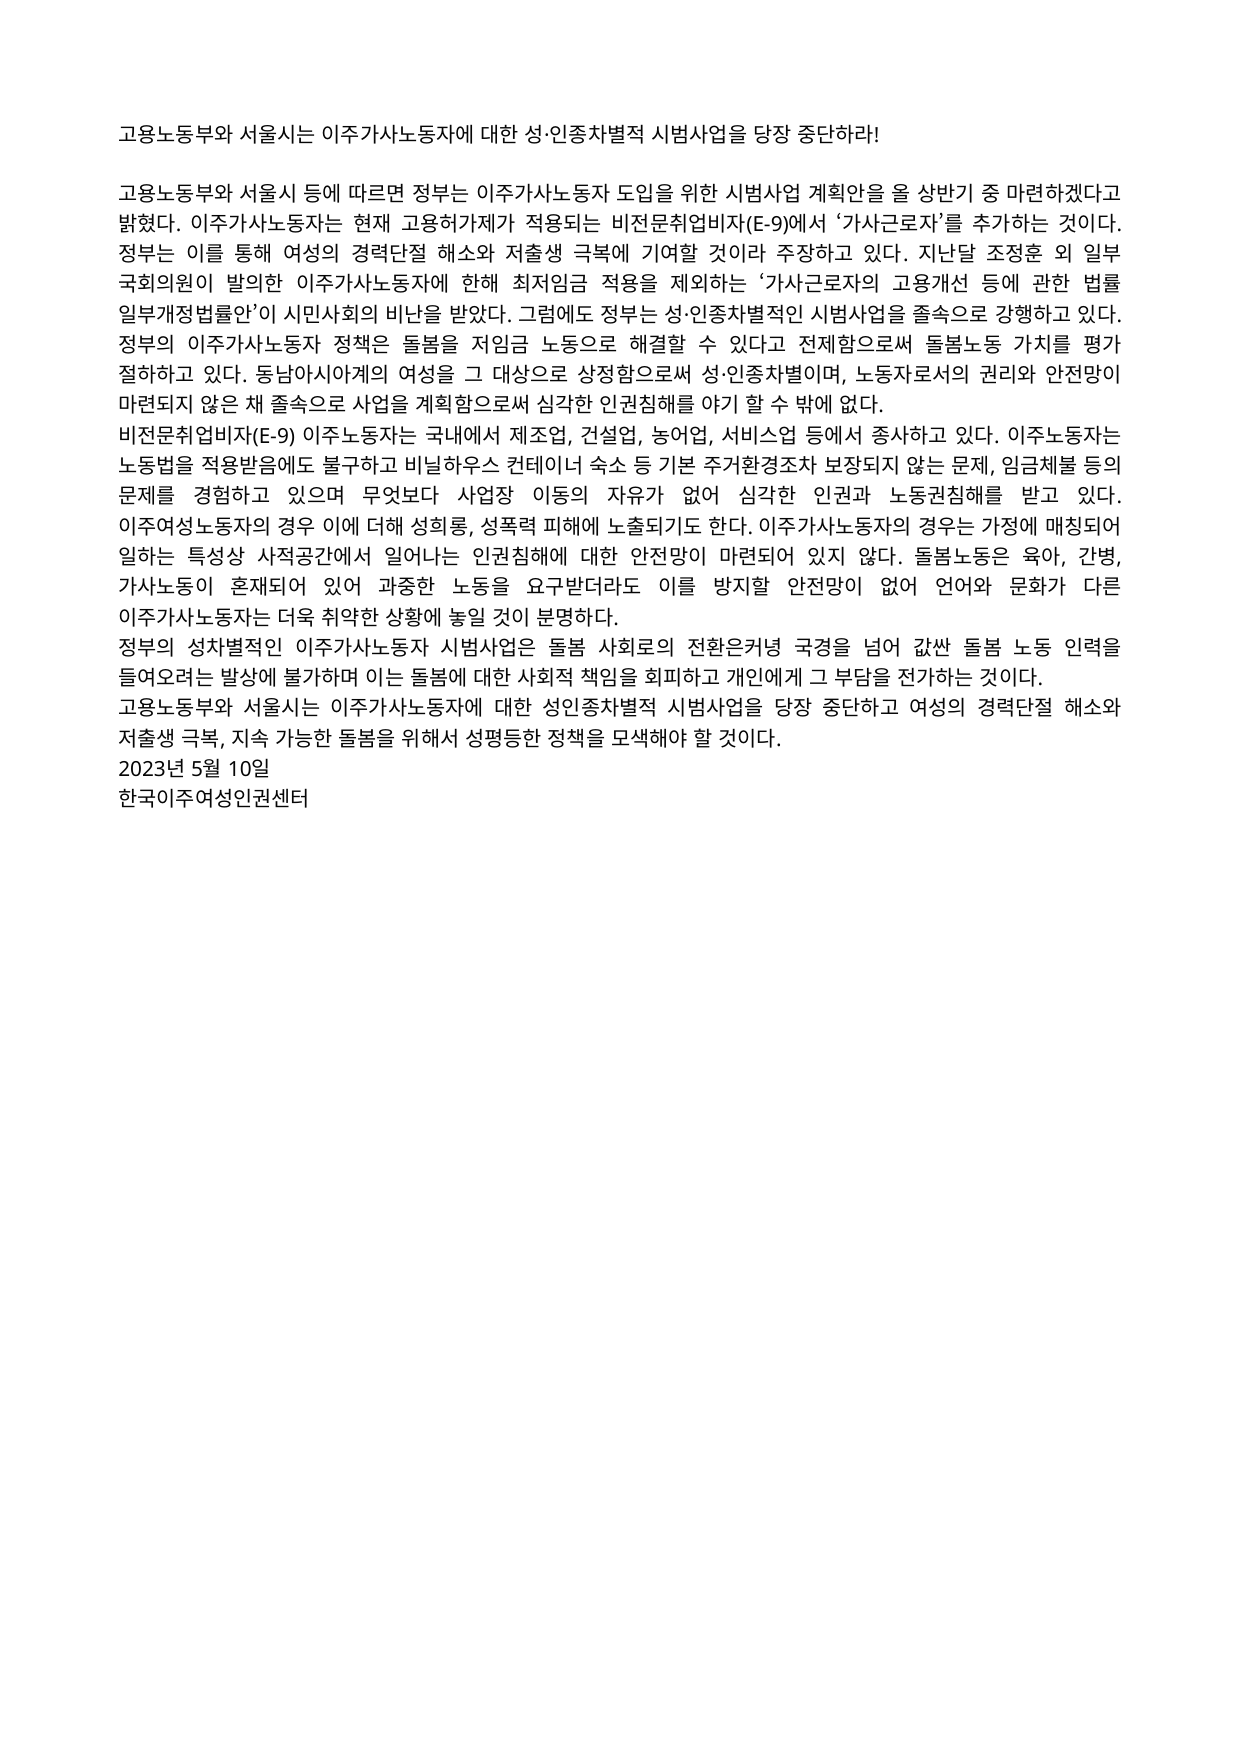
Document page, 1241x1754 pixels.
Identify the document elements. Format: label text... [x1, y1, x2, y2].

text 비전문취업비자(E-9) 이주노동자는 국내에서 제조업, 건설업, 농어업, 서비스업 등에서 종사하고 있다. 이주노동자는 노동법을 적용받음에도 불구하고 비닐하우스 컨테이너 숙소 등 기본 주거환경조차 보장되지 않는 문제, 임금체불 등의 문제를 경험하고 있으며 무엇보다 사업장 이동의 자유가 없어 심각한 인권과 노동권침해를 받고 있다. 이주여성노동자의 경우 이에 더해 성희롱, 성폭력 피해에 노출되기도 한다. 이주가사노동자의 경우는 가정에 매칭되어 일하는 특성상 사적공간에서 일어나는 인권침해에 대한 안전망이 마련되어 있지 않다. 돌봄노동은 육아, 간병, 가사노동이 혼재되어 있어 과중한 노동을 요구받더라도 이를 방지할 안전망이 없어 언어와 문화가 다른 이주가사노동자는 더욱 취약한 상황에 놓일 것이 분명하다. [118, 419, 1122, 631]
text 2023년 5월 10일 [118, 752, 1122, 782]
text 고용노동부와 서울시는 이주가사노동자에 대한 성·인종차별적 시범사업을 당장 중단하라! [118, 118, 1122, 148]
text 한국이주여성인권센터 [118, 782, 1122, 813]
text 고용노동부와 서울시는 이주가사노동자에 대한 성인종차별적 시범사업을 당장 중단하고 여성의 경력단절 해소와 저출생 극복, 지속 가능한 돌봄을 위해서 성평등한 정책을 모색해야 할 것이다. [118, 692, 1122, 752]
text 정부의 성차별적인 이주가사노동자 시범사업은 돌봄 사회로의 전환은커녕 국경을 넘어 값싼 돌봄 노동 인력을 들여오려는 발상에 불가하며 이는 돌봄에 대한 사회적 책임을 회피하고 개인에게 그 부담을 전가하는 것이다. [118, 631, 1122, 692]
text 고용노동부와 서울시 등에 따르면 정부는 이주가사노동자 도입을 위한 시범사업 계획안을 올 상반기 중 마련하겠다고 밝혔다. 이주가사노동자는 현재 고용허가제가 적용되는 비전문취업비자(E-9)에서 ‘가사근로자’를 추가하는 것이다. 정부는 이를 통해 여성의 경력단절 해소와 저출생 극복에 기여할 것이라 주장하고 있다. 지난달 조정훈 외 일부 국회의원이 발의한 이주가사노동자에 한해 최저임금 적용을 제외하는 ‘가사근로자의 고용개선 등에 관한 법률 일부개정법률안’이 시민사회의 비난을 받았다. 그럼에도 정부는 성·인종차별적인 시범사업을 졸속으로 강행하고 있다. 정부의 이주가사노동자 정책은 돌봄을 저임금 노동으로 해결할 수 있다고 전제함으로써 돌봄노동 가치를 평가 절하하고 있다. 동남아시아계의 여성을 그 대상으로 상정함으로써 성·인종차별이며, 노동자로서의 권리와 안전망이 마련되지 않은 채 졸속으로 사업을 계획함으로써 심각한 인권침해를 야기 할 수 밖에 없다. [118, 177, 1122, 419]
